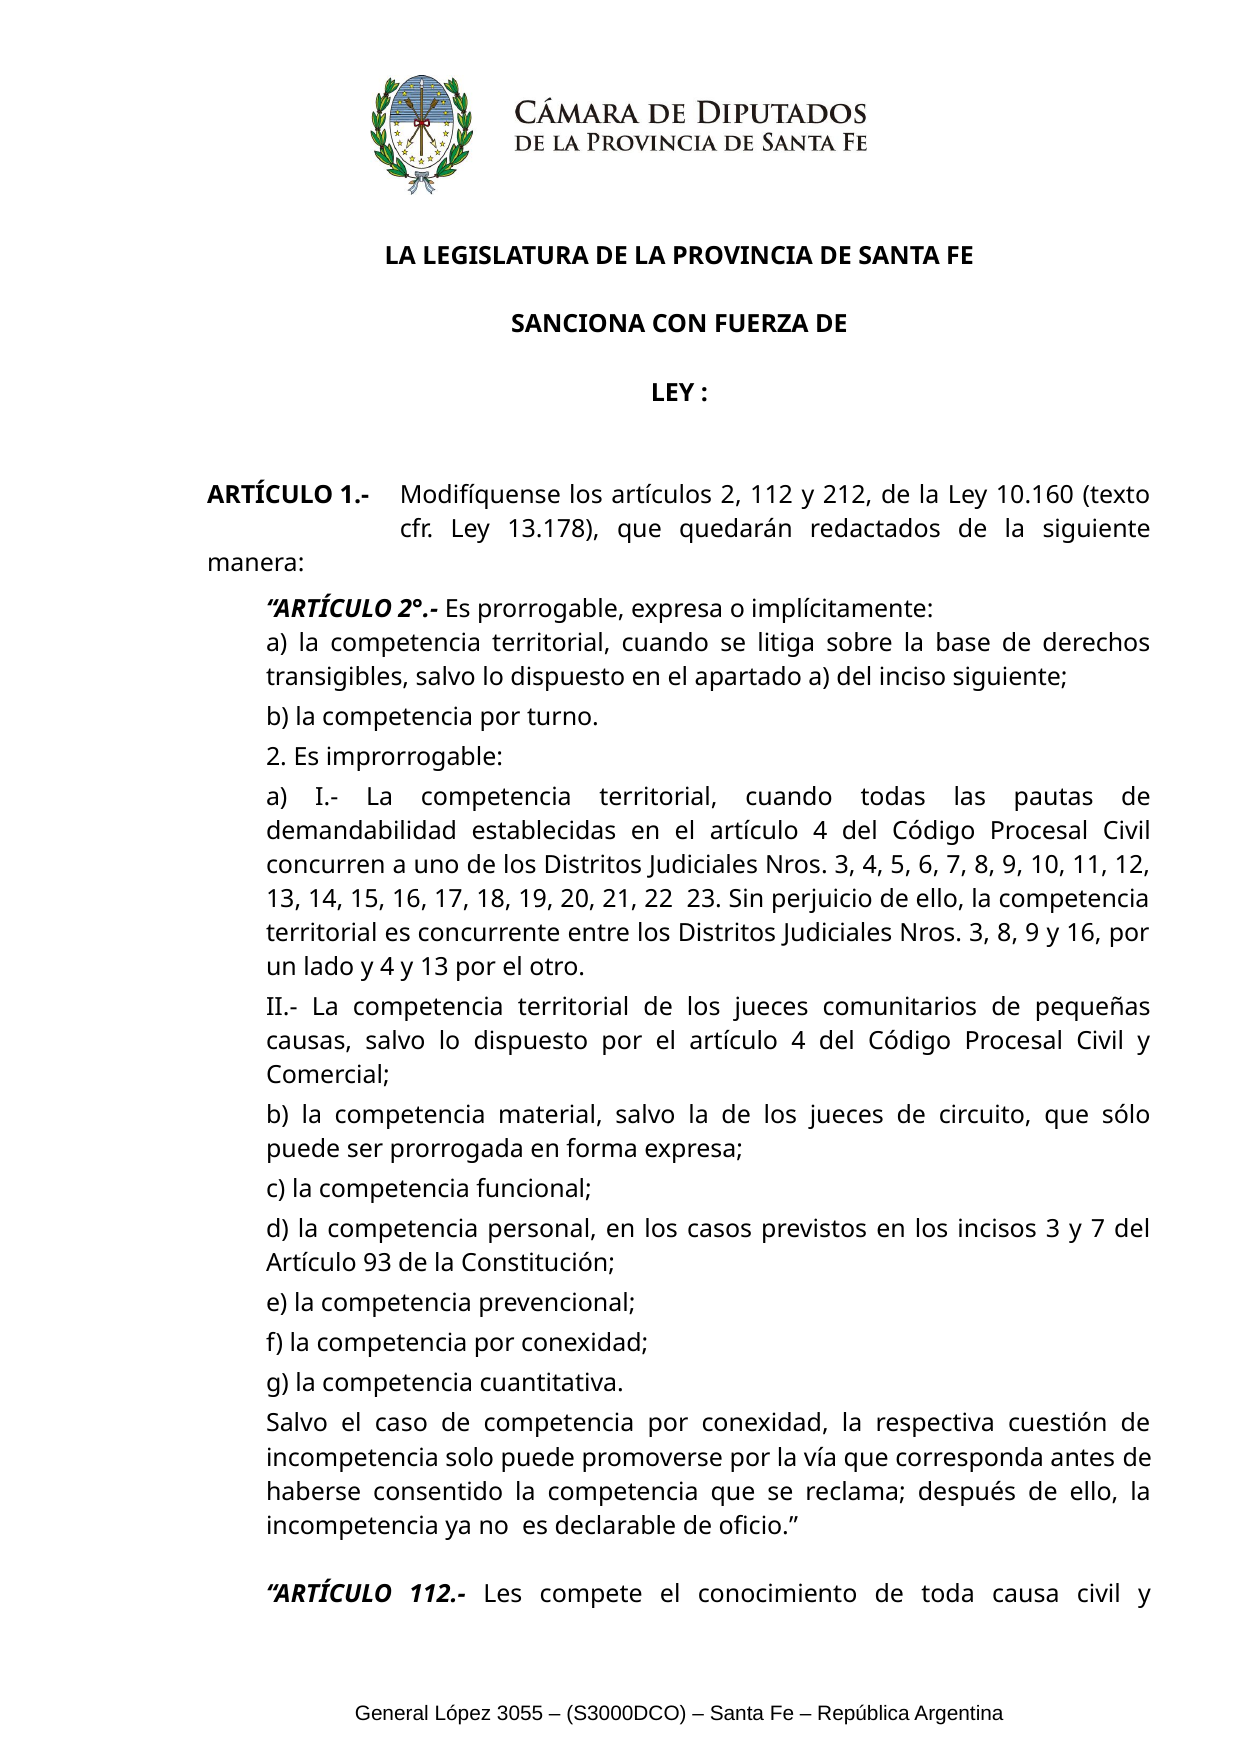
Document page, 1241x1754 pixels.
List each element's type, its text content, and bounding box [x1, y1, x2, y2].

text e) la competencia prevencional; [266, 1285, 1152, 1319]
text a) I.- La competencia territorial, cuando todas las pautas de demandabilidad establecidas en el artículo 4 del Código Procesal Civil concurren a uno de los Distritos Judiciales Nros. 3, 4, 5, 6, 7, 8, 9, 10, 11, 12, 13, 14, 15, 16, 17, 18, 19, 20, 21, 22 23. Sin perjuicio de ello, la competencia territorial es concurrente entre los Distritos Judiciales Nros. 3, 8, 9 y 16, por un lado y 4 y 13 por el otro. [266, 778, 1152, 983]
text 2. Es improrrogable: [266, 738, 1152, 773]
text II.- La competencia territorial de los jueces comunitarios de pequeñas causas, salvo lo dispuesto por el artículo 4 del Código Procesal Civil y Comercial; [266, 989, 1152, 1091]
text c) la competencia funcional; [266, 1171, 1152, 1205]
table_header ARTÍCULO 1.- [207, 476, 399, 527]
text a) la competencia territorial, cuando se litiga sobre la base de derechos transigibles, salvo lo dispuesto en el apartado a) del inciso siguiente; [266, 624, 1152, 693]
text Modifíquense los artículos 2, 112 y 212, de la Ley 10.160 (texto cfr. Ley 13.178), que quedarán redactados de la siguiente manera: [207, 476, 1152, 579]
text b) la competencia por turno. [266, 698, 1152, 733]
text “ARTÍCULO 2°.- Es prorrogable, expresa o implícitamente: [266, 590, 1152, 624]
text d) la competencia personal, en los casos previstos en los incisos 3 y 7 del Artículo 93 de la Constitución; [266, 1211, 1152, 1279]
text LA LEGISLATURA DE LA PROVINCIA DE SANTA FE [207, 238, 1152, 272]
text g) la competencia cuantitativa. [266, 1365, 1152, 1399]
text Salvo el caso de competencia por conexidad, la respectiva cuestión de incompetencia solo puede promoverse por la vía que corresponda antes de haberse consentido la competencia que se reclama; después de ello, la incompetencia ya no es declarable de oficio.” [266, 1405, 1152, 1541]
text “ARTÍCULO 112.- Les compete el conocimiento de toda causa civil y [266, 1575, 1152, 1609]
text f) la competencia por conexidad; [266, 1325, 1152, 1359]
picture [370, 75, 867, 199]
text LEY : [207, 374, 1152, 408]
text b) la competencia material, salvo la de los jueces de circuito, que sólo puede ser prorrogada en forma expresa; [266, 1097, 1152, 1165]
text SANCIONA CON FUERZA DE [207, 306, 1152, 340]
